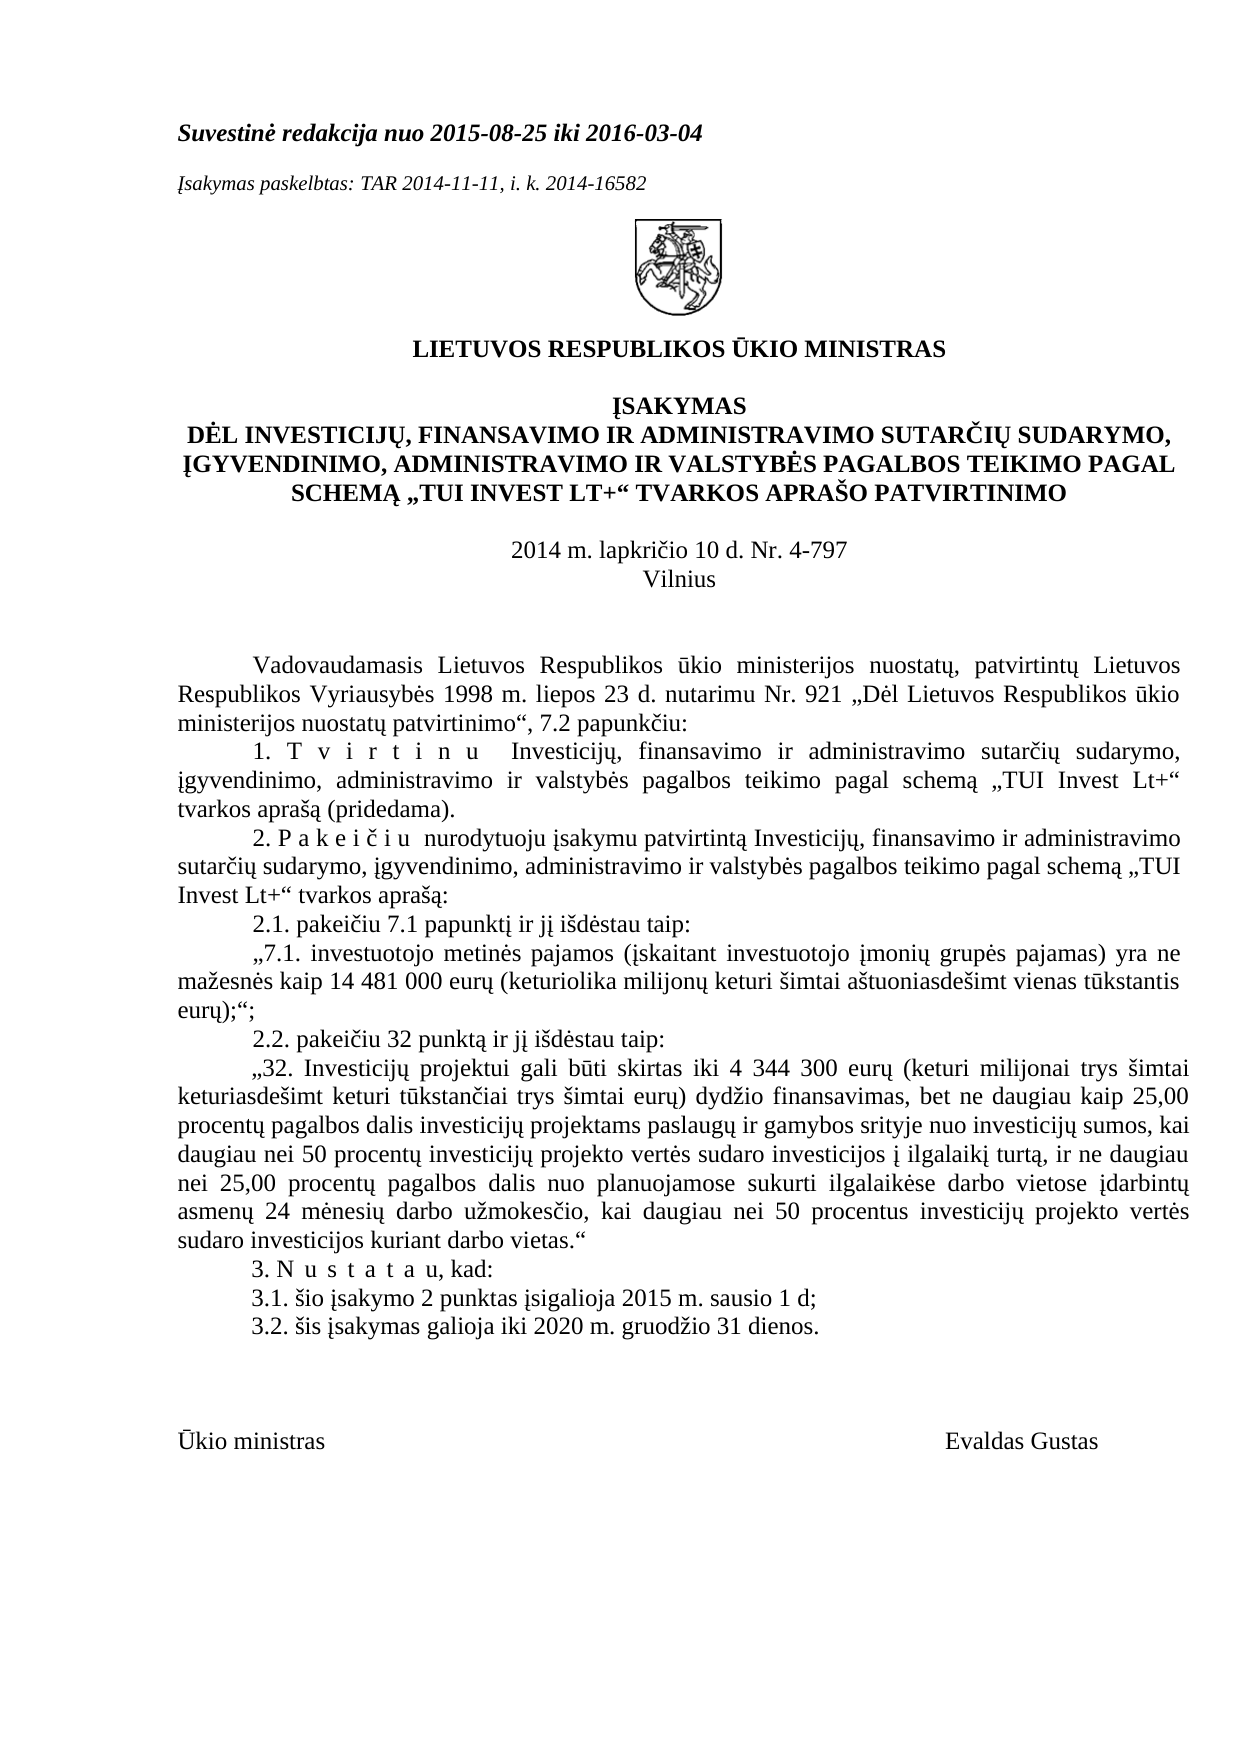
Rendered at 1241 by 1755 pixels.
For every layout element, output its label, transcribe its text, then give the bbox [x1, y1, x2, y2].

text 2.1. pakeičiu 7.1 papunktį ir jį išdėstau taip: [177, 909, 1181, 938]
text „7.1. investuotojo metinės pajamos (įskaitant investuotojo įmonių grupės pajamas) yra ne mažesnės kaip 14 481 000 eurų (keturiolika milijonų keturi šimtai aštuoniasdešimt vienas tūkstantis eurų);“; [177, 938, 1181, 1024]
text 1. T v i r t i n u Investicijų, finansavimo ir administravimo sutarčių sudarymo, įgyvendinimo, administravimo ir valstybės pagalbos teikimo pagal schemą „TUI Invest Lt+“ tvarkos aprašą (pridedama). [177, 736, 1181, 823]
text Vilnius [177, 564, 1181, 593]
text DĖL INVESTICIJŲ, FINANSAVIMO IR ADMINISTRAVIMO SUTARČIŲ SUDARYMO, ĮGYVENDINIMO, ADMINISTRAVIMO IR VALSTYBĖS PAGALBOS TEIKIMO pagal schemą „TUI INVEST LT+“ tvarkos aprašo patvirtinimo [177, 420, 1181, 506]
text LIETUVOS RESPUBLIKOS ŪKIO MINISTRAS [177, 334, 1181, 363]
text Suvestinė redakcija nuo 2015-08-25 iki 2016-03-04 [177, 118, 1181, 147]
text „32. Investicijų projektui gali būti skirtas iki 4 344 300 eurų (keturi milijonai trys šimtai keturiasdešimt keturi tūkstančiai trys šimtai eurų) dydžio finansavimas, bet ne daugiau kaip 25,00 procentų pagalbos dalis investicijų projektams paslaugų ir gamybos srityje nuo investicijų sumos, kai daugiau nei 50 procentų investicijų projekto vertės sudaro investicijos į ilgalaikį turtą, ir ne daugiau nei 25,00 procentų pagalbos dalis nuo planuojamose sukurti ilgalaikėse darbo vietose įdarbintų asmenų 24 mėnesių darbo užmokesčio, kai daugiau nei 50 procentus investicijų projekto vertės sudaro investicijos kuriant darbo vietas.“ [177, 1053, 1191, 1254]
text 3.2. šis įsakymas galioja iki 2020 m. gruodžio 31 dienos. [177, 1311, 1191, 1340]
text Įsakymas paskelbtas: TAR 2014-11-11, i. k. 2014-16582 [177, 171, 1181, 195]
text įsakymas [177, 391, 1181, 420]
text Vadovaudamasis Lietuvos Respublikos ūkio ministerijos nuostatų, patvirtintų Lietuvos Respublikos Vyriausybės 1998 m. liepos 23 d. nutarimu Nr. 921 „Dėl Lietuvos Respublikos ūkio ministerijos nuostatų patvirtinimo“, 7.2 papunkčiu: [177, 650, 1181, 736]
text Ūkio ministras Evaldas Gustas [177, 1426, 1181, 1455]
text 3.1. šio įsakymo 2 punktas įsigalioja 2015 m. sausio 1 d; [177, 1283, 1191, 1311]
text 2014 m. lapkričio 10 d. Nr. 4-797 [177, 535, 1181, 564]
text 2. P a k e i č i u nurodytuoju įsakymu patvirtintą Investicijų, finansavimo ir administravimo sutarčių sudarymo, įgyvendinimo, administravimo ir valstybės pagalbos teikimo pagal schemą „TUI Invest Lt+“ tvarkos aprašą: [177, 823, 1181, 909]
text 2.2. pakeičiu 32 punktą ir jį išdėstau taip: [177, 1024, 1181, 1053]
text 3. Nustatau, kad: [177, 1254, 1191, 1283]
